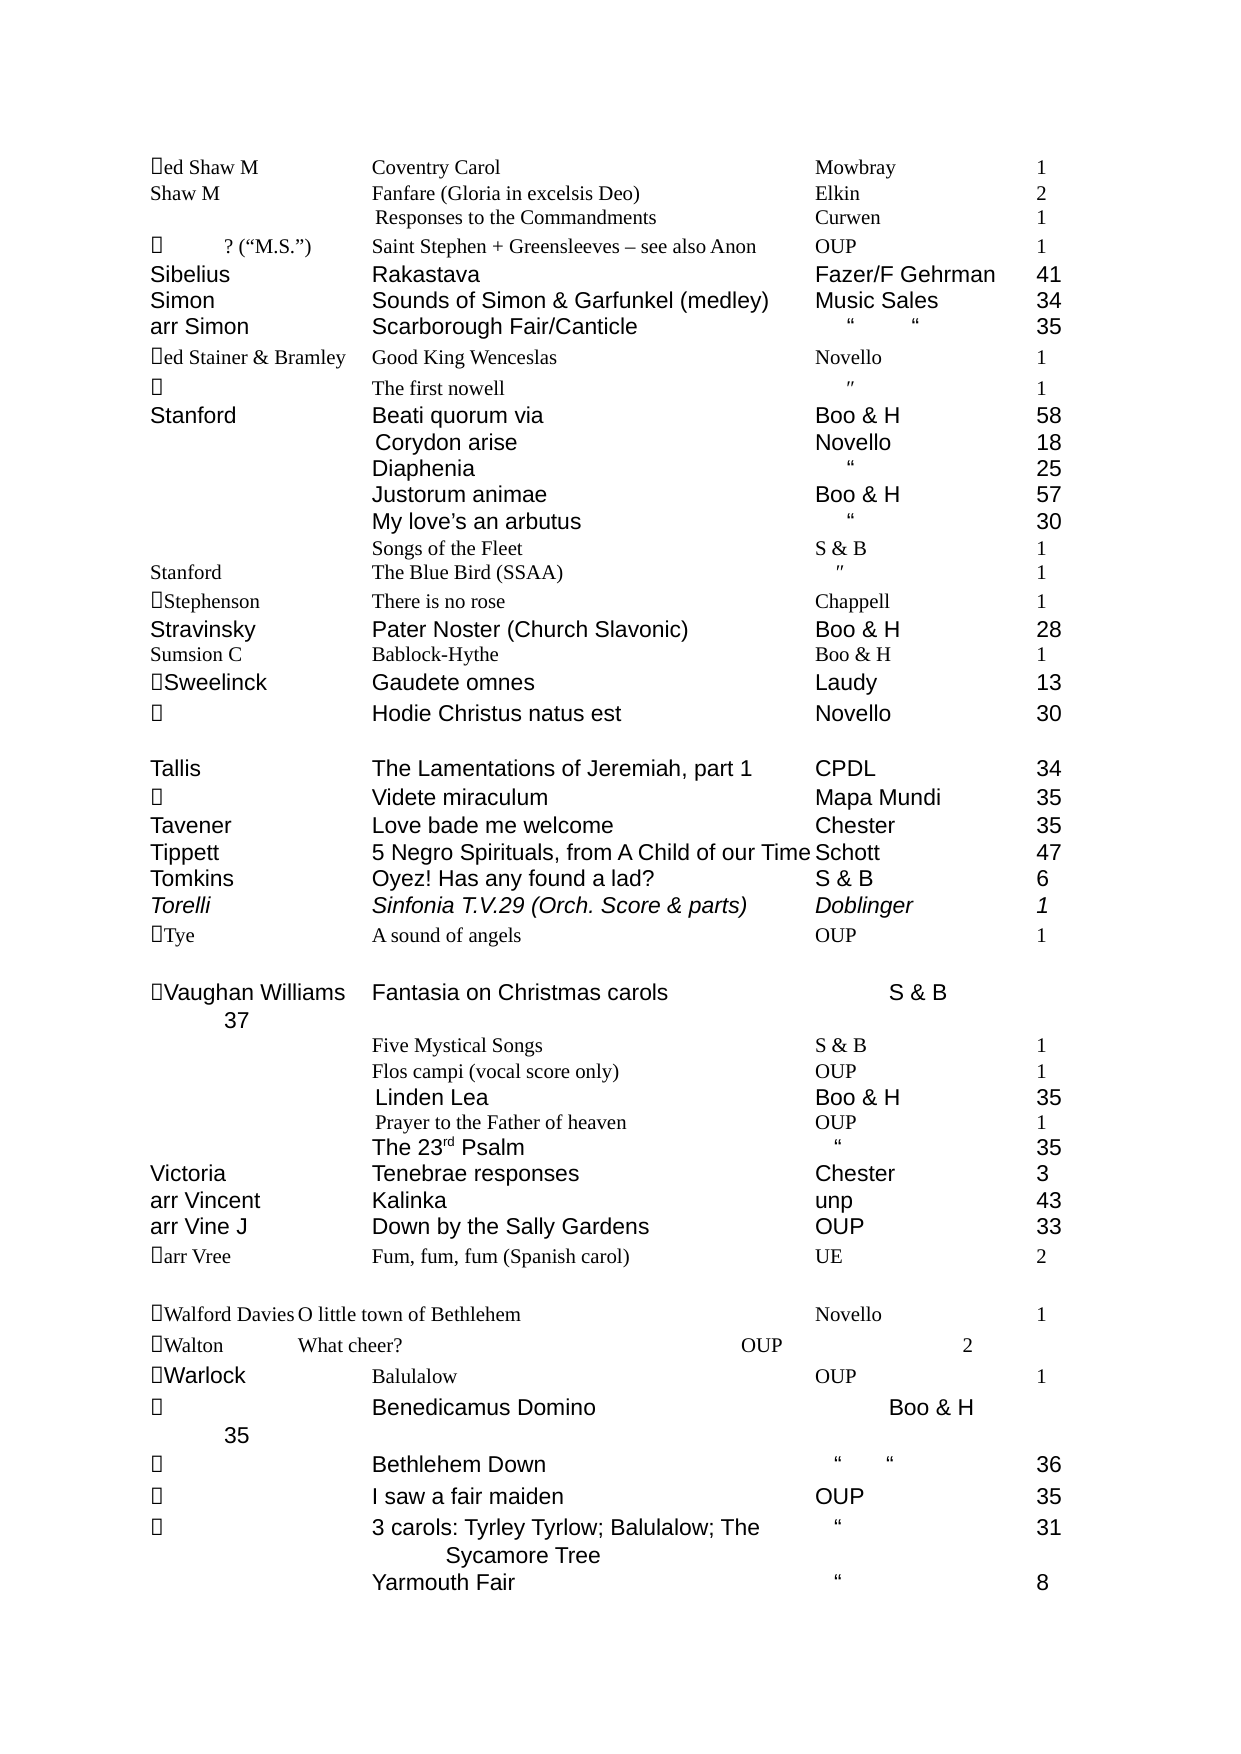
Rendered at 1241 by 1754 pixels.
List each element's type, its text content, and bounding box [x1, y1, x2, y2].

text Justorum animae Boo & H 57 [150, 481, 1090, 508]
subtitle Torelli Sinfonia T.V.29 (Orch. Score & parts) Doblinger 1 [150, 892, 1090, 918]
text  Hodie Christus natus est Novello 30 [150, 697, 1090, 728]
text Tallis The Lamentations of Jeremiah, part 1 CPDL 34 [150, 755, 1090, 781]
text Victoria Tenebrae responses Chester 3 [150, 1160, 1090, 1187]
text Stephenson There is no rose Chappell 1 [150, 584, 1090, 616]
text Tavener Love bade me welcome Chester 35 [150, 812, 1090, 839]
text Walton What cheer? OUP 2 [150, 1328, 1090, 1359]
text Sweelinck Gaudete omnes Laudy 13 [150, 666, 1090, 697]
text Vaughan Williams Fantasia on Christmas carols S & B 37 [150, 976, 1090, 1033]
text  I saw a fair maiden OUP 35 [150, 1479, 1090, 1511]
text ed Shaw M Coventry Carol Mowbray 1 [150, 150, 1090, 181]
text Sibelius Rakastava Fazer/F Gehrman 41 [150, 261, 1090, 287]
text Walford Davies O little town of Bethlehem Novello 1 [150, 1297, 1090, 1328]
text The 23rd Psalm “ 35 [150, 1134, 1090, 1160]
text  ? (“M.S.”) Saint Stephen + Greensleeves – see also Anon OUP 1 [150, 229, 1090, 261]
text Prayer to the Father of heaven OUP 1 [300, 1110, 1090, 1134]
text Tye A sound of angels OUP 1 [150, 918, 1090, 949]
text Responses to the Commandments Curwen 1 [300, 205, 1090, 229]
text Flos campi (vocal score only) OUP 1 [150, 1057, 1090, 1083]
text arr Vincent Kalinka unp 43 [150, 1187, 1090, 1213]
text Warlock Balulalow OUP 1 [150, 1359, 1090, 1391]
text Five Mystical Songs S & B 1 [150, 1033, 1090, 1057]
text Linden Lea Boo & H 35 [300, 1083, 1090, 1110]
text Stanford The Blue Bird (SSAA) ″ 1 [150, 560, 1090, 584]
text  The first nowell ″ 1 [150, 371, 1090, 402]
text Sycamore Tree [150, 1542, 1090, 1568]
text Yarmouth Fair “ 8 [150, 1568, 1090, 1595]
text Tomkins Oyez! Has any found a lad? S & B 6 [150, 865, 1090, 892]
text Stravinsky Pater Noster (Church Slavonic) Boo & H 28 [150, 616, 1090, 642]
text Tippett 5 Negro Spirituals, from A Child of our Time Schott 47 [150, 839, 1090, 865]
text Shaw M Fanfare (Gloria in excelsis Deo) Elkin 2 [150, 181, 1090, 205]
text ed Stainer & Bramley Good King Wenceslas Novello 1 [150, 340, 1090, 371]
text  Benedicamus Domino Boo & H 35 [150, 1391, 1090, 1448]
text arr Vine J Down by the Sally Gardens OUP 33 [150, 1213, 1090, 1239]
text Simon Sounds of Simon & Garfunkel (medley) Music Sales 34 [150, 287, 1090, 313]
text Songs of the Fleet S & B 1 [150, 534, 1090, 560]
text  Videte miraculum Mapa Mundi 35 [150, 781, 1090, 812]
text Sumsion C Bablock-Hythe Boo & H 1 [150, 642, 1090, 666]
text Corydon arise Novello 18 [300, 428, 1090, 455]
text  Bethlehem Down “ “ 36 [150, 1448, 1090, 1479]
text  3 carols: Tyrley Tyrlow; Balulalow; The “ 31 [150, 1511, 1090, 1542]
text Diaphenia “ 25 [150, 455, 1090, 481]
text Stanford Beati quorum via Boo & H 58 [150, 402, 1090, 428]
text arr Simon Scarborough Fair/Canticle “ “ 35 [150, 313, 1090, 340]
text My love’s an arbutus “ 30 [150, 508, 1090, 534]
text arr Vree Fum, fum, fum (Spanish carol) UE 2 [150, 1239, 1090, 1271]
